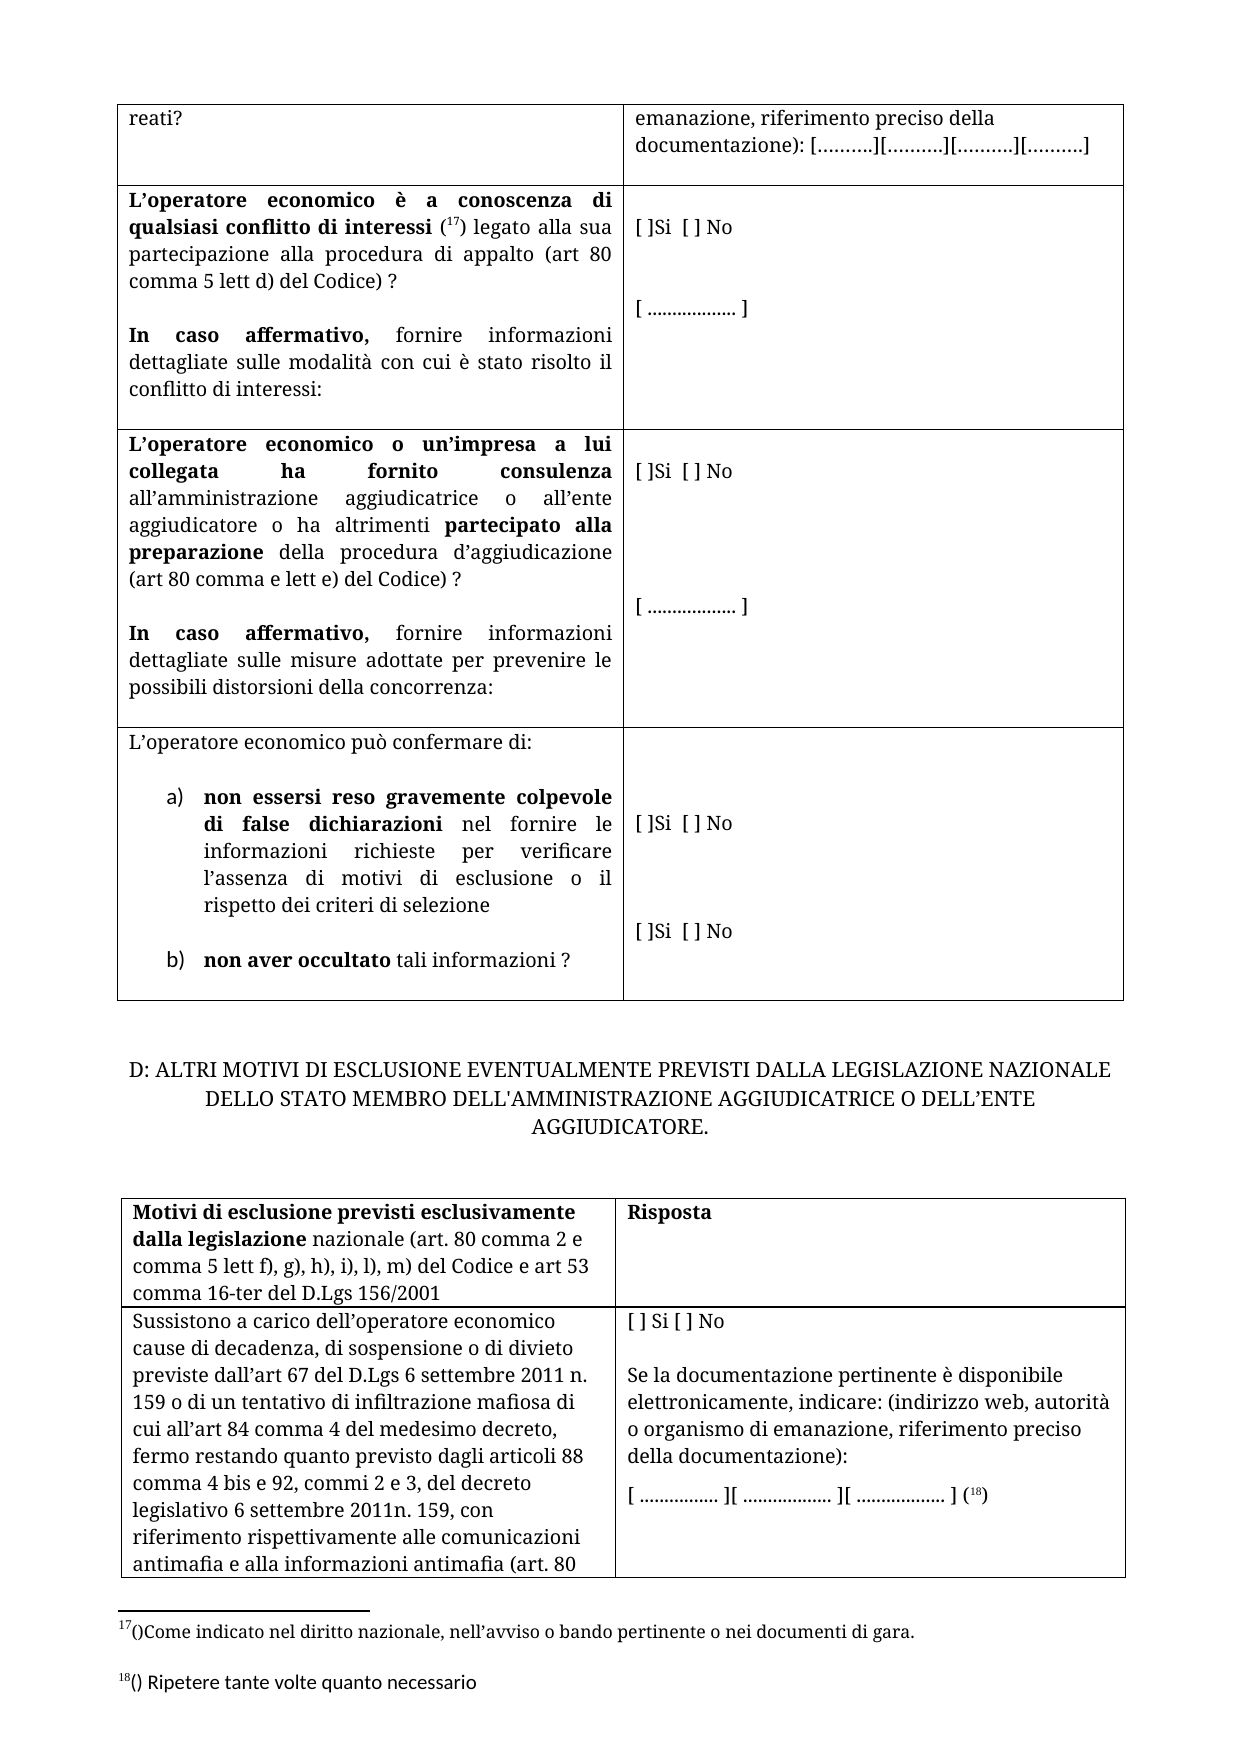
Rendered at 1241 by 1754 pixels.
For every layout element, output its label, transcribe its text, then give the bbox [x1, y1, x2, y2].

table_cell Sussistono a carico dell’operatore economico cause di decadenza, di sospensione o di divieto previste dall’art 67 del D.Lgs 6 settembre 2011 n. 159 o di un tentativo di infiltrazione mafiosa di cui all’art 84 comma 4 del medesimo decreto, fermo restando quanto previsto dagli articoli 88 comma 4 bis e 92, commi 2 e 3, del decreto legislativo 6 settembre 2011n. 159, con riferimento rispettivamente alle comunicazioni antimafia e alla informazioni antimafia (art. 80 [122, 1308, 615, 1577]
table_cell [ ]Si [ ] No [ .................. ] [624, 186, 1123, 429]
table_cell [ ]Si [ ] No [ .................. ] [624, 430, 1123, 727]
table_header Risposta [616, 1199, 1125, 1306]
table_header Motivi di esclusione previsti esclusivamente dalla legislazione nazionale (art. 80 comma 2 e comma 5 lett f), g), h), i), l), m) del Codice e art 53 comma 16-ter del D.Lgs 156/2001 [122, 1199, 615, 1306]
table_cell reati? [118, 105, 623, 185]
table_cell [ ]Si [ ] No [ ]Si [ ] No [624, 728, 1123, 1000]
table_cell L’operatore economico può confermare di: non essersi reso gravemente colpevole di false dichiarazioni nel fornire le informazioni richieste per verificare l’assenza di motivi di esclusione o il rispetto dei criteri di selezione non aver occultato tali informazioni ? [118, 728, 623, 1000]
table_cell emanazione, riferimento preciso della documentazione): [……….][……….][……….][……….] [624, 105, 1123, 185]
table_cell [ ] Si [ ] No Se la documentazione pertinente è disponibile elettronicamente, indicare: (indirizzo web, autorità o organismo di emanazione, riferimento preciso della documentazione): [ ................ ][ .................. ][ .................. ] () [616, 1308, 1125, 1577]
table_cell L’operatore economico è a conoscenza di qualsiasi conflitto di interessi () legato alla sua partecipazione alla procedura di appalto (art 80 comma 5 lett d) del Codice) ? In caso affermativo, fornire informazioni dettagliate sulle modalità con cui è stato risolto il conflitto di interessi: [118, 186, 623, 429]
table_cell L’operatore economico o un’impresa a lui collegata ha fornito consulenza all’amministrazione aggiudicatrice o all’ente aggiudicatore o ha altrimenti partecipato alla preparazione della procedura d’aggiudicazione (art 80 comma e lett e) del Codice) ? In caso affermativo, fornire informazioni dettagliate sulle misure adottate per prevenire le possibili distorsioni della concorrenza: [118, 430, 623, 727]
text D: ALTRI MOTIVI DI ESCLUSIONE EVENTUALMENTE PREVISTI DALLA LEGISLAZIONE NAZIONALE DELLO STATO MEMBRO DELL'AMMINISTRAZIONE AGGIUDICATRICE O DELL’ENTE AGGIUDICATORE. [118, 1055, 1122, 1141]
